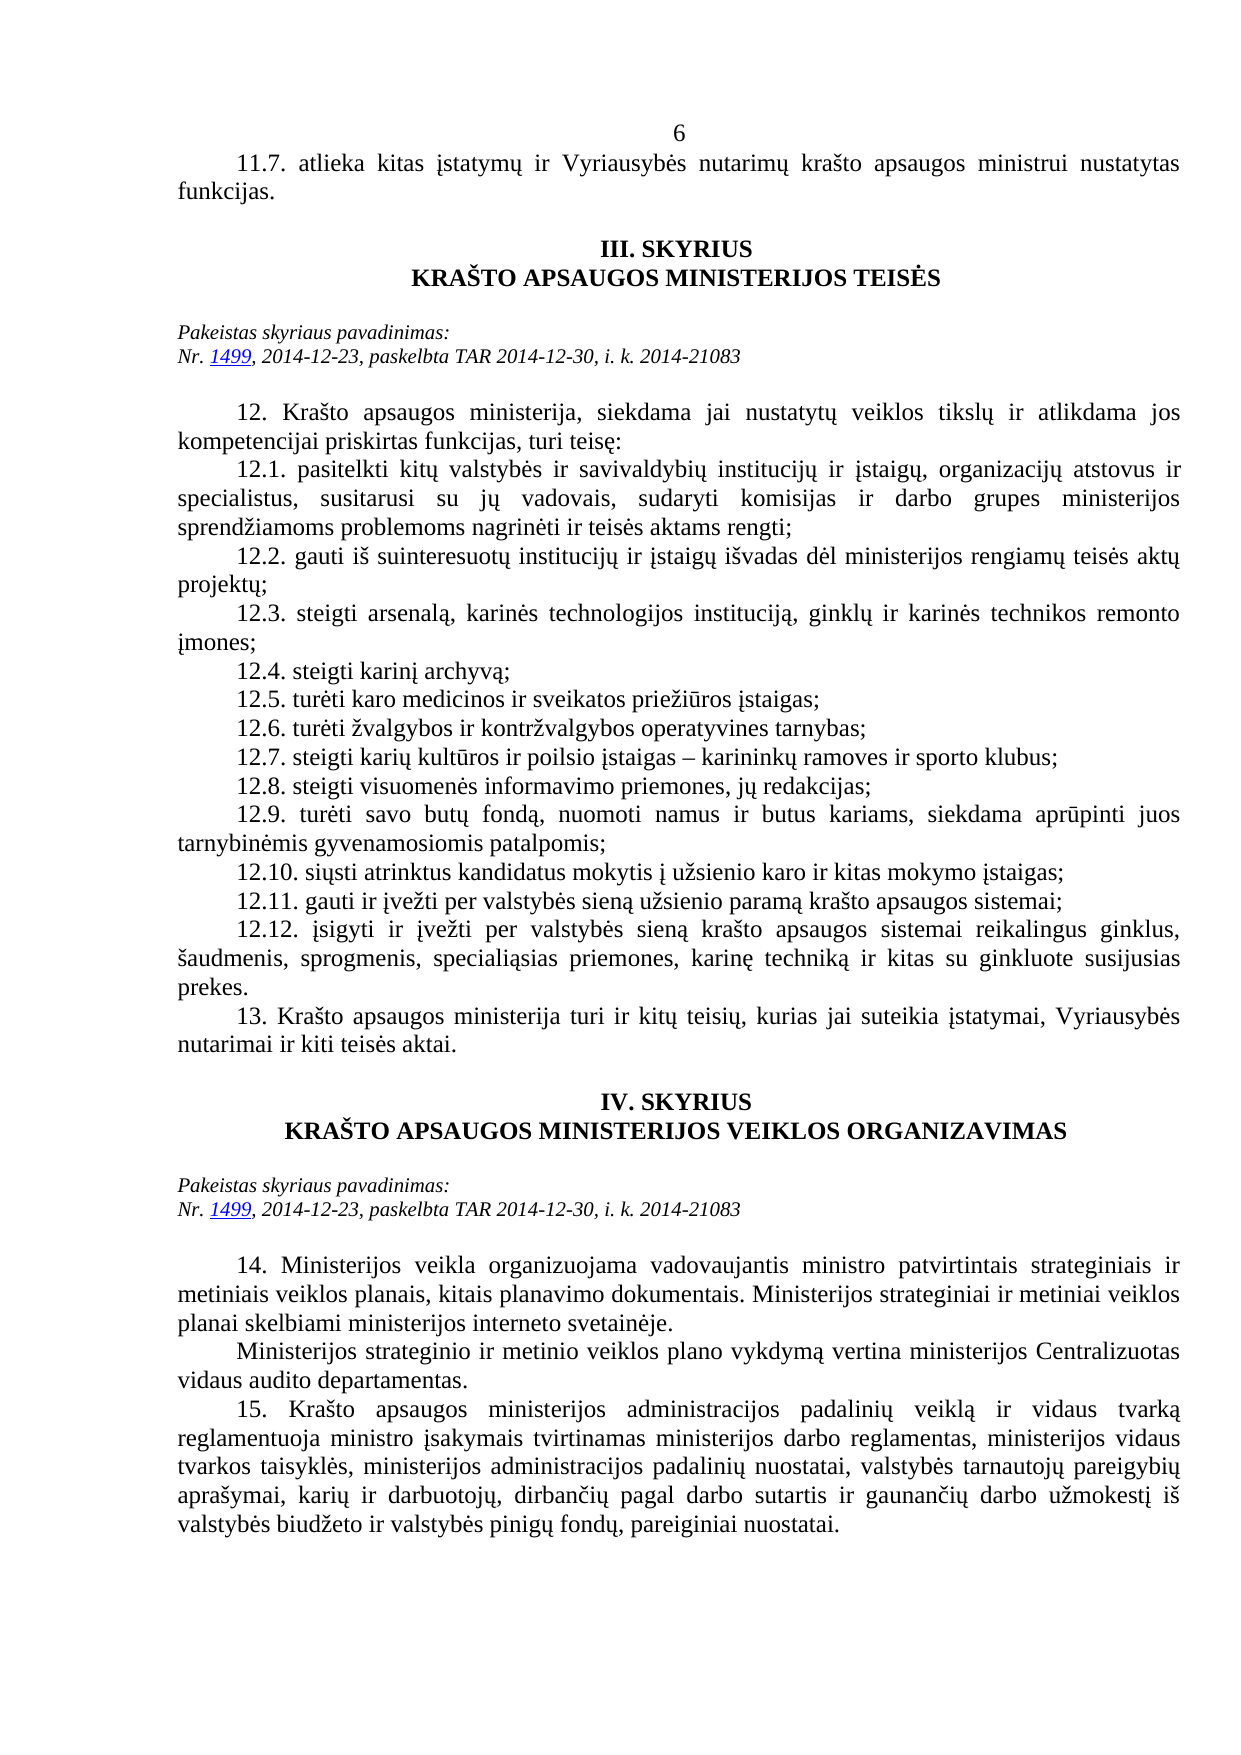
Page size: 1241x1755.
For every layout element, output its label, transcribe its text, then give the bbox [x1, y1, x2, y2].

text Pakeistas skyriaus pavadinimas: [177, 320, 1181, 344]
text 12. Krašto apsaugos ministerija, siekdama jai nustatytų veiklos tikslų ir atlikdama jos kompetencijai priskirtas funkcijas, turi teisę: [177, 397, 1181, 454]
text 12.7. steigti karių kultūros ir poilsio įstaigas – karininkų ramoves ir sporto klubus; [177, 742, 1181, 771]
text 15. Krašto apsaugos ministerijos administracijos padalinių veiklą ir vidaus tvarką reglamentuoja ministro įsakymais tvirtinamas ministerijos darbo reglamentas, ministerijos vidaus tvarkos taisyklės, ministerijos administracijos padalinių nuostatai, valstybės tarnautojų pareigybių aprašymai, karių ir darbuotojų, dirbančių pagal darbo sutartis ir gaunančių darbo užmokestį iš valstybės biudžeto ir valstybės pinigų fondų, pareiginiai nuostatai. [177, 1394, 1181, 1538]
text 12.6. turėti žvalgybos ir kontržvalgybos operatyvines tarnybas; [177, 713, 1181, 742]
text 12.8. steigti visuomenės informavimo priemones, jų redakcijas; [177, 771, 1181, 799]
text Nr. 1499, 2014-12-23, paskelbta TAR 2014-12-30, i. k. 2014-21083 [177, 344, 1181, 368]
text 11.7. atlieka kitas įstatymų ir Vyriausybės nutarimų krašto apsaugos ministrui nustatytas funkcijas. [177, 148, 1181, 205]
text 12.11. gauti ir įvežti per valstybės sieną užsienio paramą krašto apsaugos sistemai; [177, 886, 1181, 914]
text III. SKYRIUS KRAŠTO APSAUGOS MINISTERIJOS TEISĖS [177, 234, 1181, 291]
text 12.1. pasitelkti kitų valstybės ir savivaldybių institucijų ir įstaigų, organizacijų atstovus ir specialistus, susitarusi su jų vadovais, sudaryti komisijas ir darbo grupes ministerijos sprendžiamoms problemoms nagrinėti ir teisės aktams rengti; [177, 454, 1181, 541]
text 13. Krašto apsaugos ministerija turi ir kitų teisių, kurias jai suteikia įstatymai, Vyriausybės nutarimai ir kiti teisės aktai. [177, 1001, 1181, 1058]
text Nr. 1499, 2014-12-23, paskelbta TAR 2014-12-30, i. k. 2014-21083 [177, 1197, 1181, 1221]
text 12.5. turėti karo medicinos ir sveikatos priežiūros įstaigas; [177, 684, 1181, 713]
text 12.3. steigti arsenalą, karinės technologijos instituciją, ginklų ir karinės technikos remonto įmones; [177, 598, 1181, 656]
text IV. SKYRIUS KRAŠTO APSAUGOS MINISTERIJOS VEIKLOS ORGANIZAVIMAS [177, 1087, 1181, 1144]
text 12.2. gauti iš suinteresuotų institucijų ir įstaigų išvadas dėl ministerijos rengiamų teisės aktų projektų; [177, 541, 1181, 598]
text 12.9. turėti savo butų fondą, nuomoti namus ir butus kariams, siekdama aprūpinti juos tarnybinėmis gyvenamosiomis patalpomis; [177, 799, 1181, 857]
text Pakeistas skyriaus pavadinimas: [177, 1173, 1181, 1197]
text 12.12. įsigyti ir įvežti per valstybės sieną krašto apsaugos sistemai reikalingus ginklus, šaudmenis, sprogmenis, specialiąsias priemones, karinę techniką ir kitas su ginkluote susijusias prekes. [177, 914, 1181, 1001]
text 12.4. steigti karinį archyvą; [177, 656, 1181, 684]
text 14. Ministerijos veikla organizuojama vadovaujantis ministro patvirtintais strateginiais ir metiniais veiklos planais, kitais planavimo dokumentais. Ministerijos strateginiai ir metiniai veiklos planai skelbiami ministerijos interneto svetainėje. [177, 1250, 1181, 1336]
text 12.10. siųsti atrinktus kandidatus mokytis į užsienio karo ir kitas mokymo įstaigas; [177, 857, 1181, 886]
text Ministerijos strateginio ir metinio veiklos plano vykdymą vertina ministerijos Centralizuotas vidaus audito departamentas. [177, 1336, 1181, 1394]
